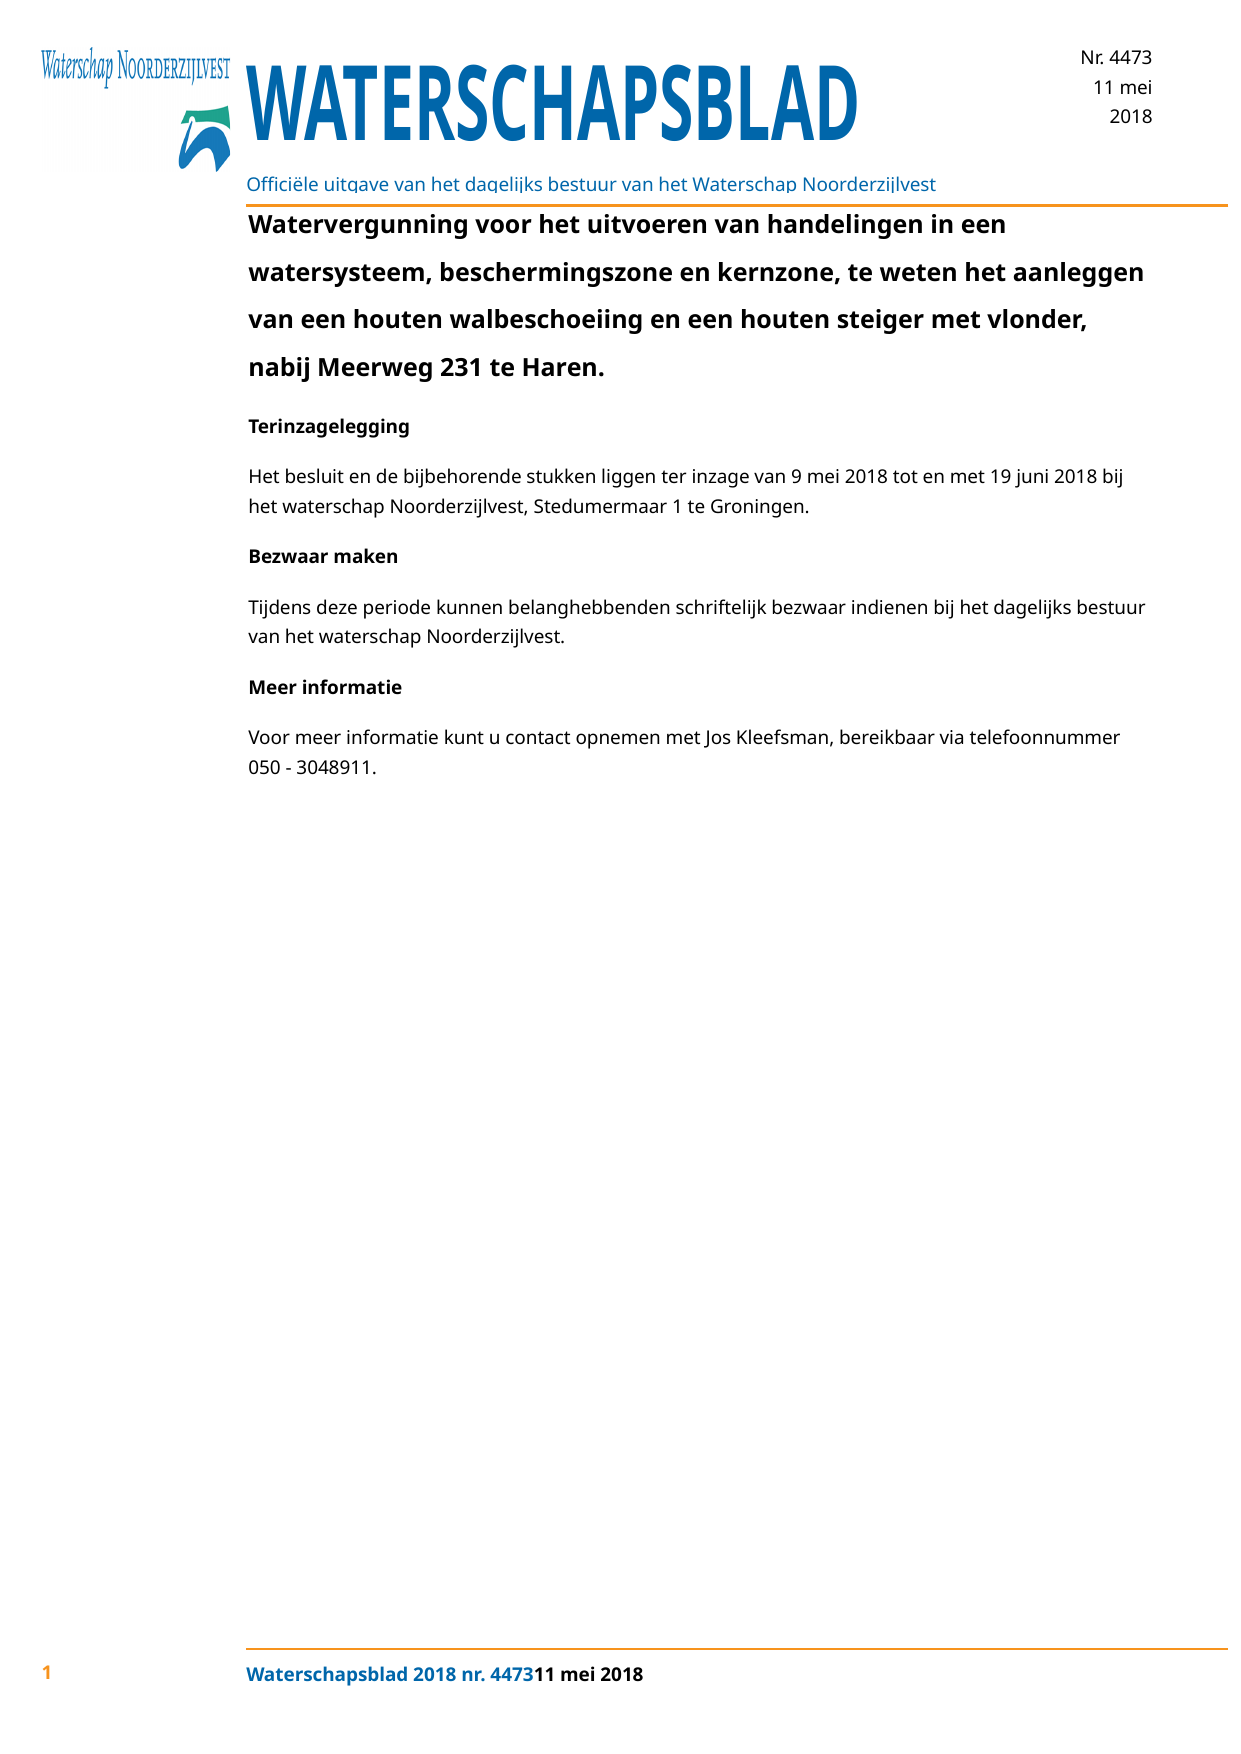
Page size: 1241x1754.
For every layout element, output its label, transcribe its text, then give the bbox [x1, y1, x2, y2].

text Terinzagelegging [248, 413, 1152, 439]
picture [41, 47, 231, 172]
text Watervergunning voor het uitvoeren van handelingen in een watersysteem, beschermingszone en kernzone, te weten het aanleggen van een houten walbeschoeiing en een houten steiger met vlonder, nabij Meerweg 231 te Haren. [248, 207, 1152, 384]
text Tijdens deze periode kunnen belanghebbenden schriftelijk bezwaar indienen bij het dagelijks bestuur van het waterschap Noorderzijlvest. [248, 594, 1152, 649]
text Het besluit en de bijbehorende stukken liggen ter inzage van 9 mei 2018 tot en met 19 juni 2018 bij het waterschap Noorderzijlvest, Stedumermaar 1 te Groningen. [248, 463, 1152, 519]
text Bezwaar maken [248, 543, 1152, 569]
text Voor meer informatie kunt u contact opnemen met Jos Kleefsman, bereikbaar via telefoonnummer 050 - 3048911. [248, 724, 1152, 780]
text Meer informatie [248, 674, 1152, 700]
